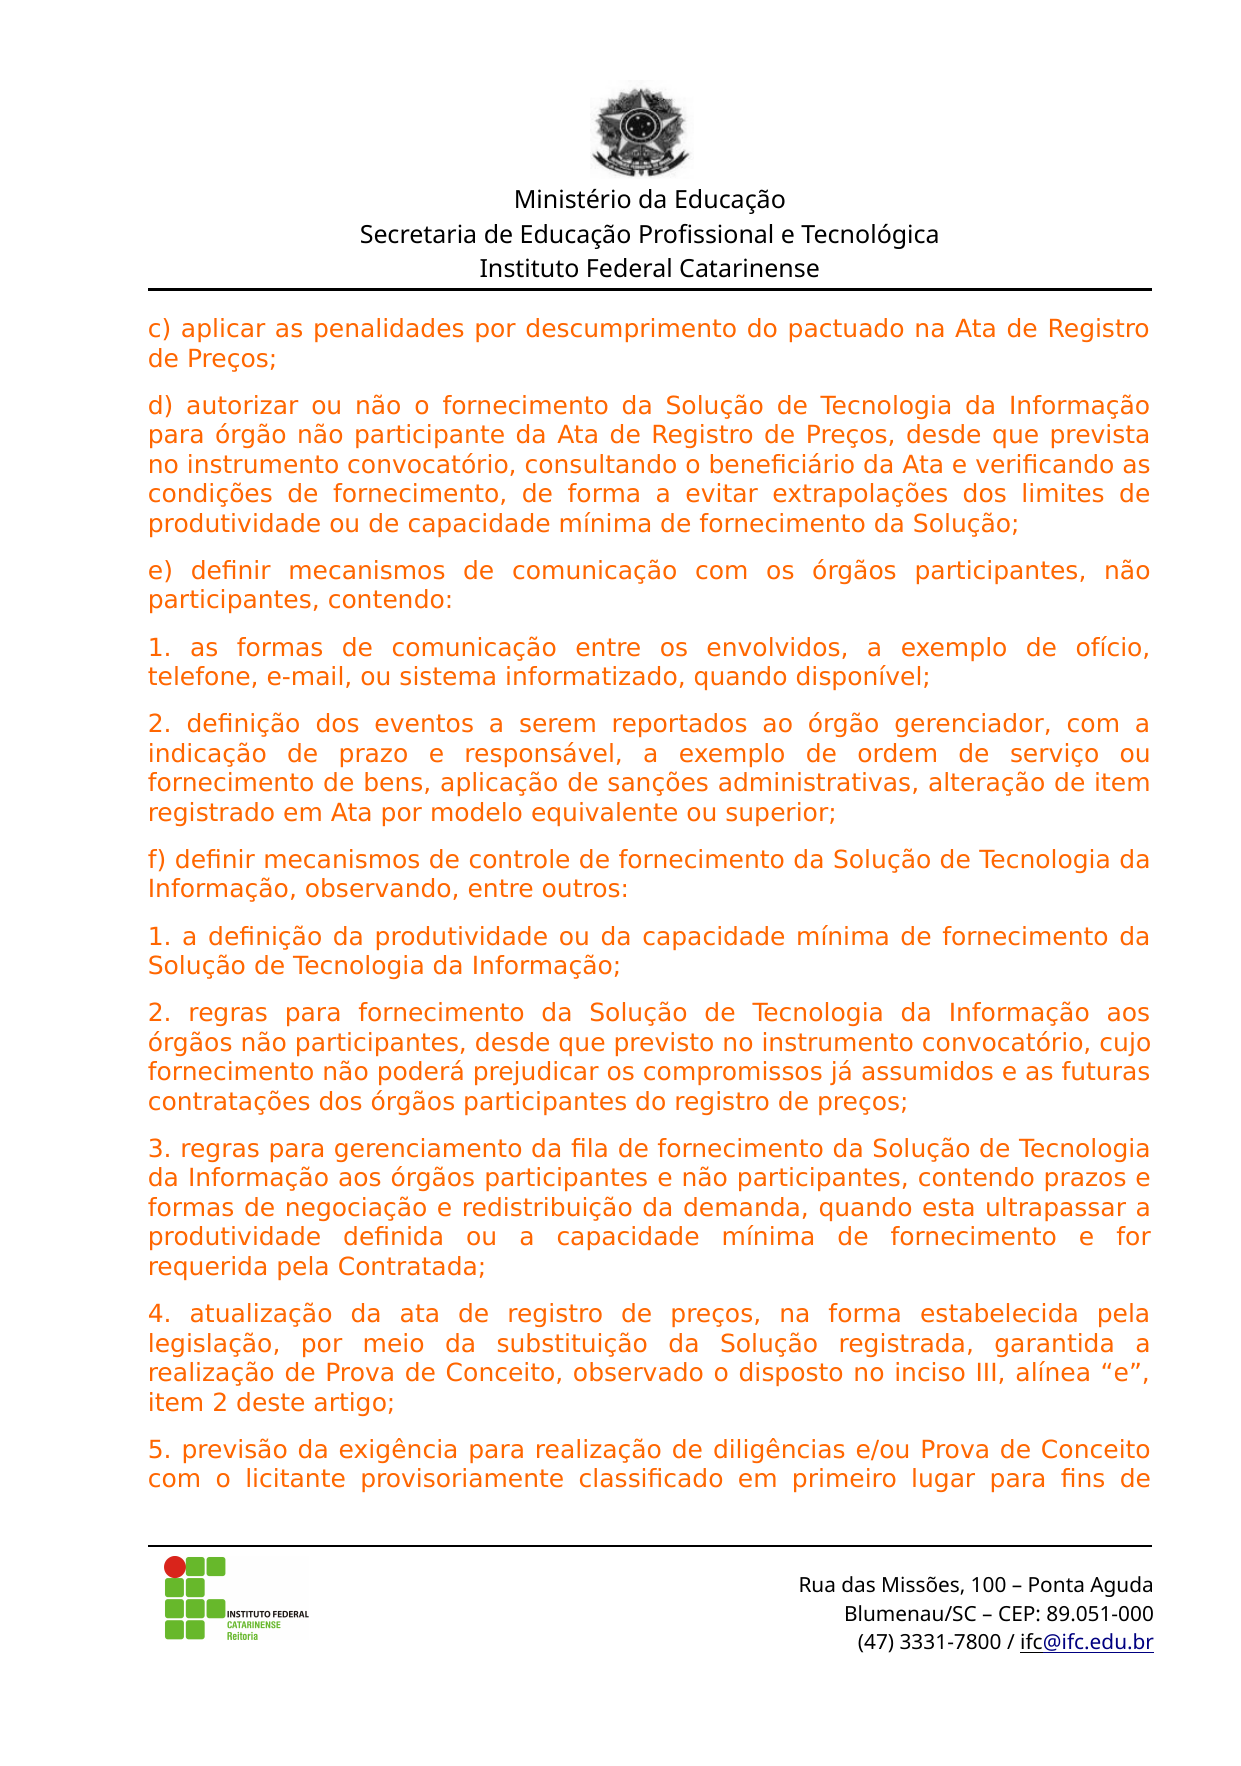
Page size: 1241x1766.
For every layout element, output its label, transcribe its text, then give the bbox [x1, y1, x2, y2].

text 2. definição dos eventos a serem reportados ao órgão gerenciador, com a indicação de prazo e responsável, a exemplo de ordem de serviço ou fornecimento de bens, aplicação de sanções administrativas, alteração de item registrado em Ata por modelo equivalente ou superior; [148, 709, 1152, 827]
text d) autorizar ou não o fornecimento da Solução de Tecnologia da Informação para órgão não participante da Ata de Registro de Preços, desde que prevista no instrumento convocatório, consultando o beneficiário da Ata e verificando as condições de fornecimento, de forma a evitar extrapolações dos limites de produtividade ou de capacidade mínima de fornecimento da Solução; [148, 391, 1152, 538]
text 4. atualização da ata de registro de preços, na forma estabelecida pela legislação, por meio da substituição da Solução registrada, garantida a realização de Prova de Conceito, observado o disposto no inciso III, alínea “e”, item 2 deste artigo; [148, 1299, 1152, 1417]
text 3. regras para gerenciamento da fila de fornecimento da Solução de Tecnologia da Informação aos órgãos participantes e não participantes, contendo prazos e formas de negociação e redistribuição da demanda, quando esta ultrapassar a produtividade definida ou a capacidade mínima de fornecimento e for requerida pela Contratada; [148, 1134, 1152, 1281]
text 1. a definição da produtividade ou da capacidade mínima de fornecimento da Solução de Tecnologia da Informação; [148, 922, 1152, 981]
text c) aplicar as penalidades por descumprimento do pactuado na Ata de Registro de Preços; [148, 314, 1152, 373]
text e) definir mecanismos de comunicação com os órgãos participantes, não participantes, contendo: [148, 556, 1152, 615]
picture [164, 1556, 309, 1640]
text 5. previsão da exigência para realização de diligências e/ou Prova de Conceito com o licitante provisoriamente classificado em primeiro lugar para fins de [148, 1434, 1152, 1493]
text 1. as formas de comunicação entre os envolvidos, a exemplo de ofício, telefone, e-mail, ou sistema informatizado, quando disponível; [148, 633, 1152, 692]
text f) definir mecanismos de controle de fornecimento da Solução de Tecnologia da Informação, observando, entre outros: [148, 845, 1152, 904]
text 2. regras para fornecimento da Solução de Tecnologia da Informação aos órgãos não participantes, desde que previsto no instrumento convocatório, cujo fornecimento não poderá prejudicar os compromissos já assumidos e as futuras contratações dos órgãos participantes do registro de preços; [148, 998, 1152, 1116]
